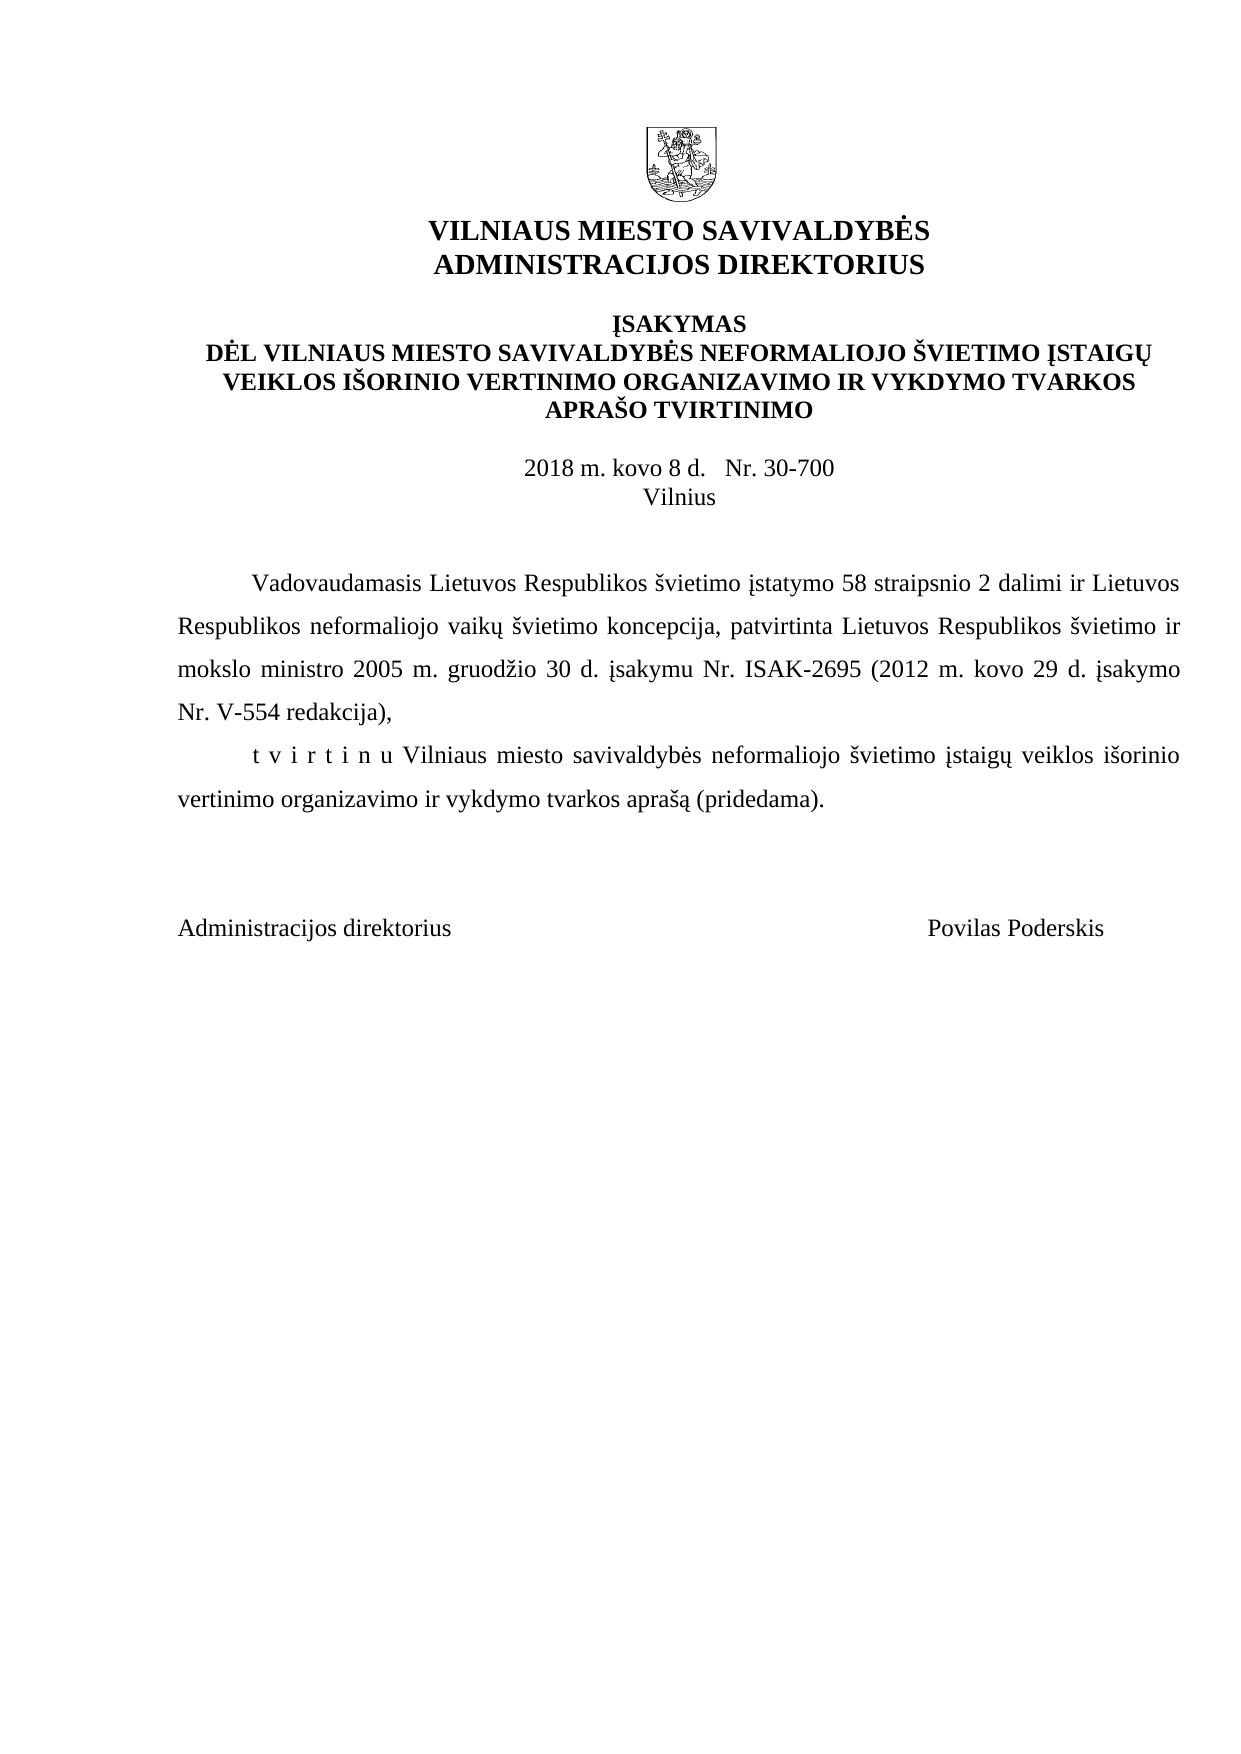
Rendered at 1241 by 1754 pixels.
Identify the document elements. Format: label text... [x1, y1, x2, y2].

text ĮSAKYMAS [177, 309, 1181, 338]
text Administracijos direktorius Povilas Poderskis [177, 913, 1181, 942]
text DĖL VILNIAUS MIESTO SAVIVALDYBĖS NEFORMALIOJO ŠVIETIMO ĮSTAIGŲ VEIKLOS IŠORINIO VERTINIMO ORGANIZAVIMO IR VYKDYMO TVARKOS APRAŠO TVIRTINIMO [177, 338, 1181, 424]
text t v i r t i n u Vilniaus miesto savivaldybės neformaliojo švietimo įstaigų veiklos išorinio vertinimo organizavimo ir vykdymo tvarkos aprašą (pridedama). [177, 741, 1181, 812]
text 2018 m. kovo 8 d. Nr. 30-700 [177, 453, 1181, 482]
text VILNIAUS MIESTO SAVIVALDYBĖS [177, 213, 1181, 247]
text Vadovaudamasis Lietuvos Respublikos švietimo įstatymo 58 straipsnio 2 dalimi ir Lietuvos Respublikos neformaliojo vaikų švietimo koncepcija, patvirtinta Lietuvos Respublikos švietimo ir mokslo ministro 2005 m. gruodžio 30 d. įsakymu Nr. ISAK-2695 (2012 m. kovo 29 d. įsakymo Nr. V-554 redakcija), [177, 568, 1181, 726]
text ADMINISTRACIJOS DIREKTORIUS [177, 247, 1181, 281]
text Vilnius [177, 482, 1181, 511]
